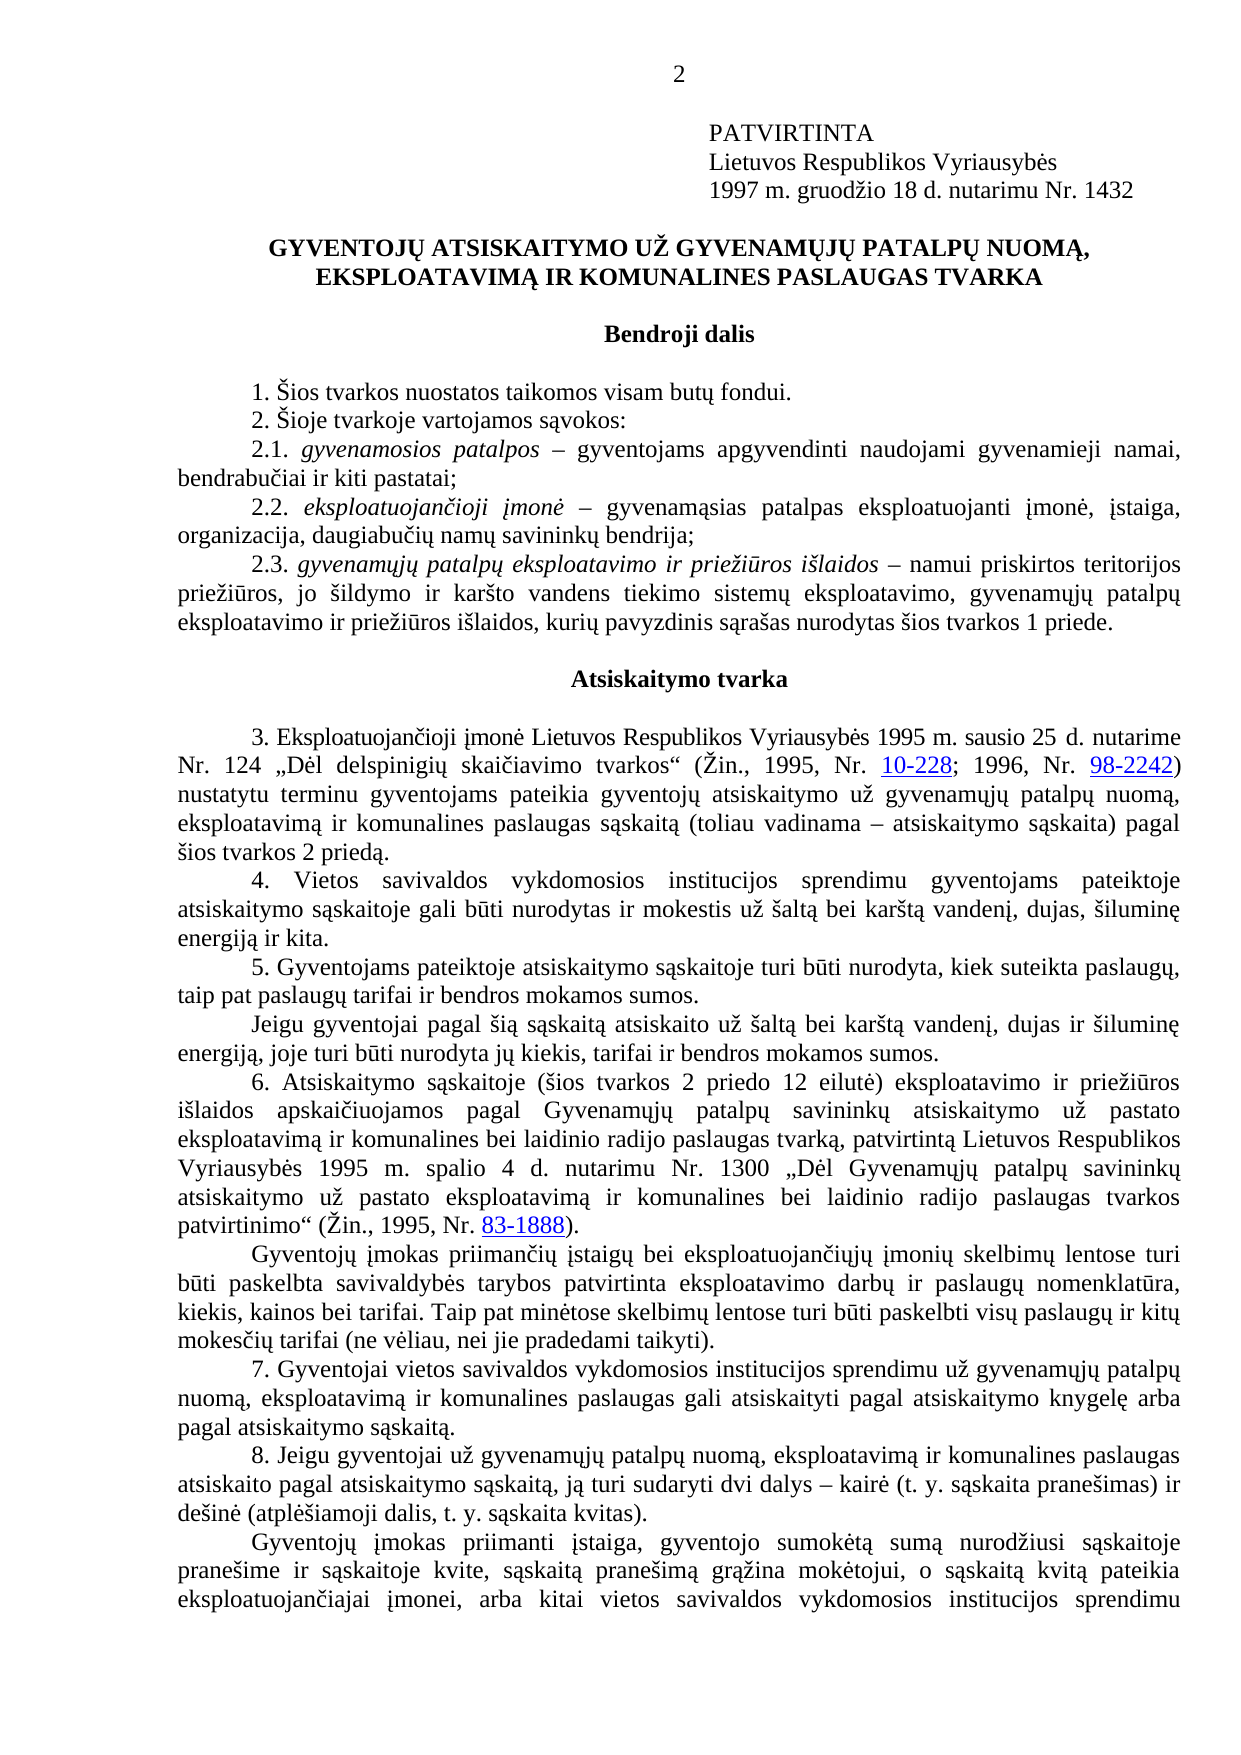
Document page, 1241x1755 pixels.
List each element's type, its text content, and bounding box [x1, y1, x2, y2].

text Gyventojų įmokas priimanti įstaiga, gyventojo sumokėtą sumą nurodžiusi sąskaitoje pranešime ir sąskaitoje kvite, sąskaitą pranešimą grąžina mokėtojui, o sąskaitą kvitą pateikia eksploatuojančiajai įmonei, arba kitai vietos savivaldos vykdomosios institucijos sprendimu [177, 1527, 1181, 1613]
text 3. Eksploatuojančioji įmonė Lietuvos Respublikos Vyriausybės 1995 m. sausio 25 d. nutarime Nr. 124 „Dėl delspinigių skaičiavimo tvarkos“ (Žin., 1995, Nr. 10-228; 1996, Nr. 98-2242) nustatytu terminu gyventojams pateikia gyventojų atsiskaitymo už gyvenamųjų patalpų nuomą, eksploatavimą ir komunalines paslaugas sąskaitą (toliau vadinama – atsiskaitymo sąskaita) pagal šios tvarkos 2 priedą. [177, 722, 1181, 866]
text 8. Jeigu gyventojai už gyvenamųjų patalpų nuomą, eksploatavimą ir komunalines paslaugas atsiskaito pagal atsiskaitymo sąskaitą, ją turi sudaryti dvi dalys – kairė (t. y. sąskaita pranešimas) ir dešinė (atplėšiamoji dalis, t. y. sąskaita kvitas). [177, 1441, 1181, 1527]
text 2.3. gyvenamųjų patalpų eksploatavimo ir priežiūros išlaidos – namui priskirtos teritorijos priežiūros, jo šildymo ir karšto vandens tiekimo sistemų eksploatavimo, gyvenamųjų patalpų eksploatavimo ir priežiūros išlaidos, kurių pavyzdinis sąrašas nurodytas šios tvarkos 1 priede. [177, 549, 1181, 636]
text 2. Šioje tvarkoje vartojamos sąvokos: [177, 406, 1181, 434]
text 2.2. eksploatuojančioji įmonė – gyvenamąsias patalpas eksploatuojanti įmonė, įstaiga, organizacija, daugiabučių namų savininkų bendrija; [177, 492, 1181, 549]
text Patvirtinta [177, 118, 1181, 147]
text 7. Gyventojai vietos savivaldos vykdomosios institucijos sprendimu už gyvenamųjų patalpų nuomą, eksploatavimą ir komunalines paslaugas gali atsiskaityti pagal atsiskaitymo knygelę arba pagal atsiskaitymo sąskaitą. [177, 1354, 1181, 1441]
text 4. Vietos savivaldos vykdomosios institucijos sprendimu gyventojams pateiktoje atsiskaitymo sąskaitoje gali būti nurodytas ir mokestis už šaltą bei karštą vandenį, dujas, šiluminę energiją ir kita. [177, 866, 1181, 952]
text Lietuvos Respublikos Vyriausybės [177, 147, 1181, 176]
text Gyventojų įmokas priimančių įstaigų bei eksploatuojančiųjų įmonių skelbimų lentose turi būti paskelbta savivaldybės tarybos patvirtinta eksploatavimo darbų ir paslaugų nomenklatūra, kiekis, kainos bei tarifai. Taip pat minėtose skelbimų lentose turi būti paskelbti visų paslaugų ir kitų mokesčių tarifai (ne vėliau, nei jie pradedami taikyti). [177, 1239, 1181, 1354]
text Gyventojų atsiskaitymo už gyvenamųjų patalpų nuomą, eksploatavimą ir komunalines paslaugas tvarka [177, 233, 1181, 291]
text 5. Gyventojams pateiktoje atsiskaitymo sąskaitoje turi būti nurodyta, kiek suteikta paslaugų, taip pat paslaugų tarifai ir bendros mokamos sumos. [177, 952, 1181, 1009]
text Jeigu gyventojai pagal šią sąskaitą atsiskaito už šaltą bei karštą vandenį, dujas ir šiluminę energiją, joje turi būti nurodyta jų kiekis, tarifai ir bendros mokamos sumos. [177, 1009, 1181, 1067]
text Bendroji dalis [177, 319, 1181, 348]
text Atsiskaitymo tvarka [177, 664, 1181, 693]
text 6. Atsiskaitymo sąskaitoje (šios tvarkos 2 priedo 12 eilutė) eksploatavimo ir priežiūros išlaidos apskaičiuojamos pagal Gyvenamųjų patalpų savininkų atsiskaitymo už pastato eksploatavimą ir komunalines bei laidinio radijo paslaugas tvarką, patvirtintą Lietuvos Respublikos Vyriausybės 1995 m. spalio 4 d. nutarimu Nr. 1300 „Dėl Gyvenamųjų patalpų savininkų atsiskaitymo už pastato eksploatavimą ir komunalines bei laidinio radijo paslaugas tvarkos patvirtinimo“ (Žin., 1995, Nr. 83-1888). [177, 1067, 1181, 1239]
text 2.1. gyvenamosios patalpos – gyventojams apgyvendinti naudojami gyvenamieji namai, bendrabučiai ir kiti pastatai; [177, 434, 1181, 492]
text 1. Šios tvarkos nuostatos taikomos visam butų fondui. [177, 377, 1181, 406]
text 1997 m. gruodžio 18 d. nutarimu Nr. 1432 [177, 176, 1181, 204]
